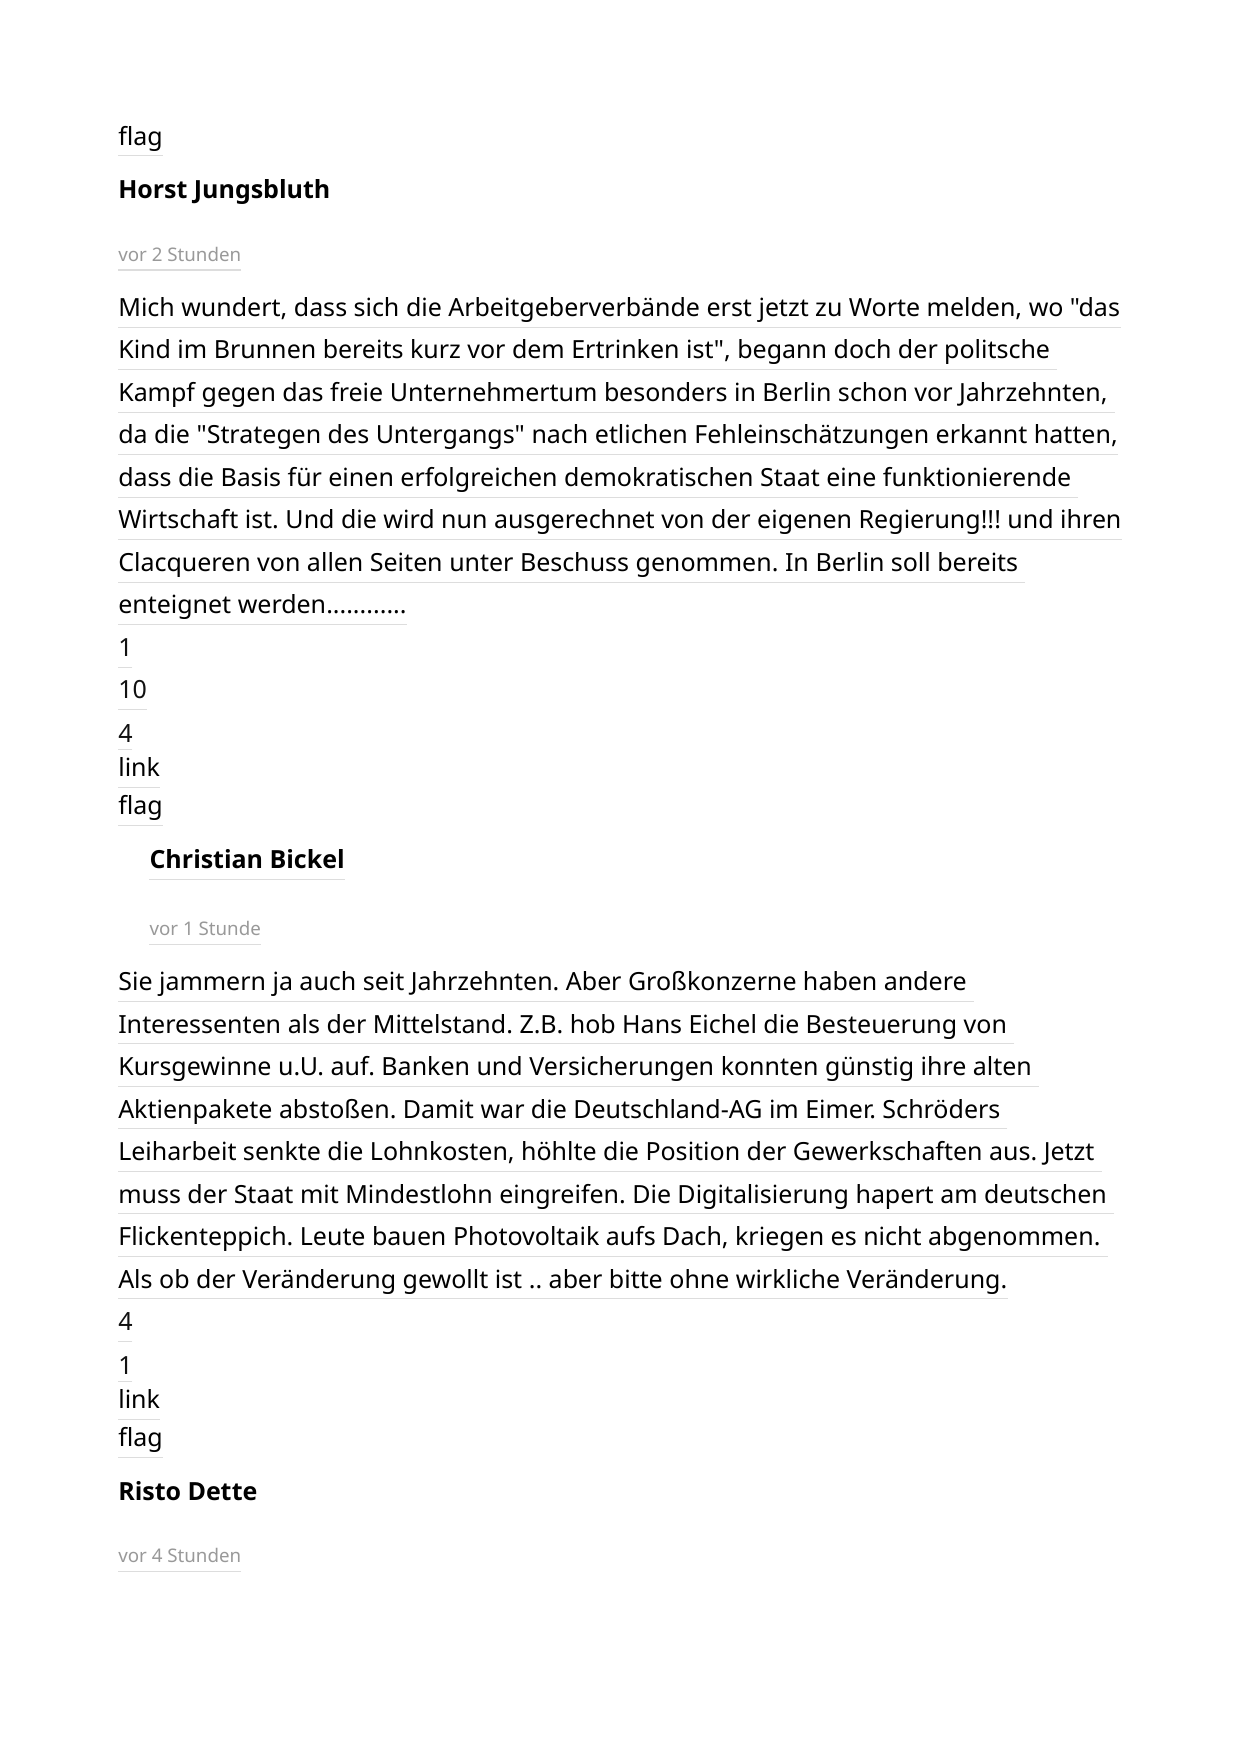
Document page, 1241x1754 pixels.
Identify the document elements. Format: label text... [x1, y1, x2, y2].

text 1 [118, 1346, 1122, 1382]
text 4 [118, 1304, 1122, 1342]
text link [118, 750, 1122, 788]
text Risto Dette [118, 1473, 1122, 1507]
text vor 2 Stunden [118, 241, 1117, 271]
text Sie jammern ja auch seit Jahrzehnten. Aber Großkonzerne haben andere Interessenten als der Mittelstand. Z.B. hob Hans Eichel die Besteuerung von Kursgewinne u.U. auf. Banken und Versicherungen konnten günstig ihre alten Aktienpakete abstoßen. Damit war die Deutschland-AG im Eimer. Schröders Leiharbeit senkte die Lohnkosten, höhlte die Position der Gewerkschaften aus. Jetzt muss der Staat mit Mindestlohn eingreifen. Die Digitalisierung hapert am deutschen Flickenteppich. Leute bauen Photovoltaik aufs Dach, kriegen es nicht abgenommen. Als ob der Veränderung gewollt ist .. aber bitte ohne wirkliche Veränderung. [118, 964, 1122, 1299]
text Mich wundert, dass sich die Arbeitgeberverbände erst jetzt zu Worte melden, wo "das Kind im Brunnen bereits kurz vor dem Ertrinken ist", begann doch der politsche Kampf gegen das freie Unternehmertum besonders in Berlin schon vor Jahrzehnten, da die "Strategen des Untergangs" nach etlichen Fehleinschätzungen erkannt hatten, dass die Basis für einen erfolgreichen demokratischen Staat eine funktionierende Wirtschaft ist. Und die wird nun ausgerechnet von der eigenen Regierung!!! und ihren [118, 290, 1122, 539]
text Horst Jungsbluth [118, 172, 1122, 206]
text 10 [118, 672, 1122, 710]
text link [118, 1382, 1122, 1420]
text vor 1 Stunde [149, 915, 1117, 945]
text 4 [118, 715, 1122, 750]
text flag [118, 1420, 1122, 1458]
text Clacqueren von allen Seiten unter Beschuss genommen. In Berlin soll bereits enteignet werden............ [118, 540, 1122, 625]
text flag [118, 788, 1122, 826]
text flag [118, 118, 1122, 156]
text vor 4 Stunden [118, 1543, 1117, 1572]
text 1 [118, 630, 1122, 668]
text Christian Bickel [149, 842, 1122, 880]
